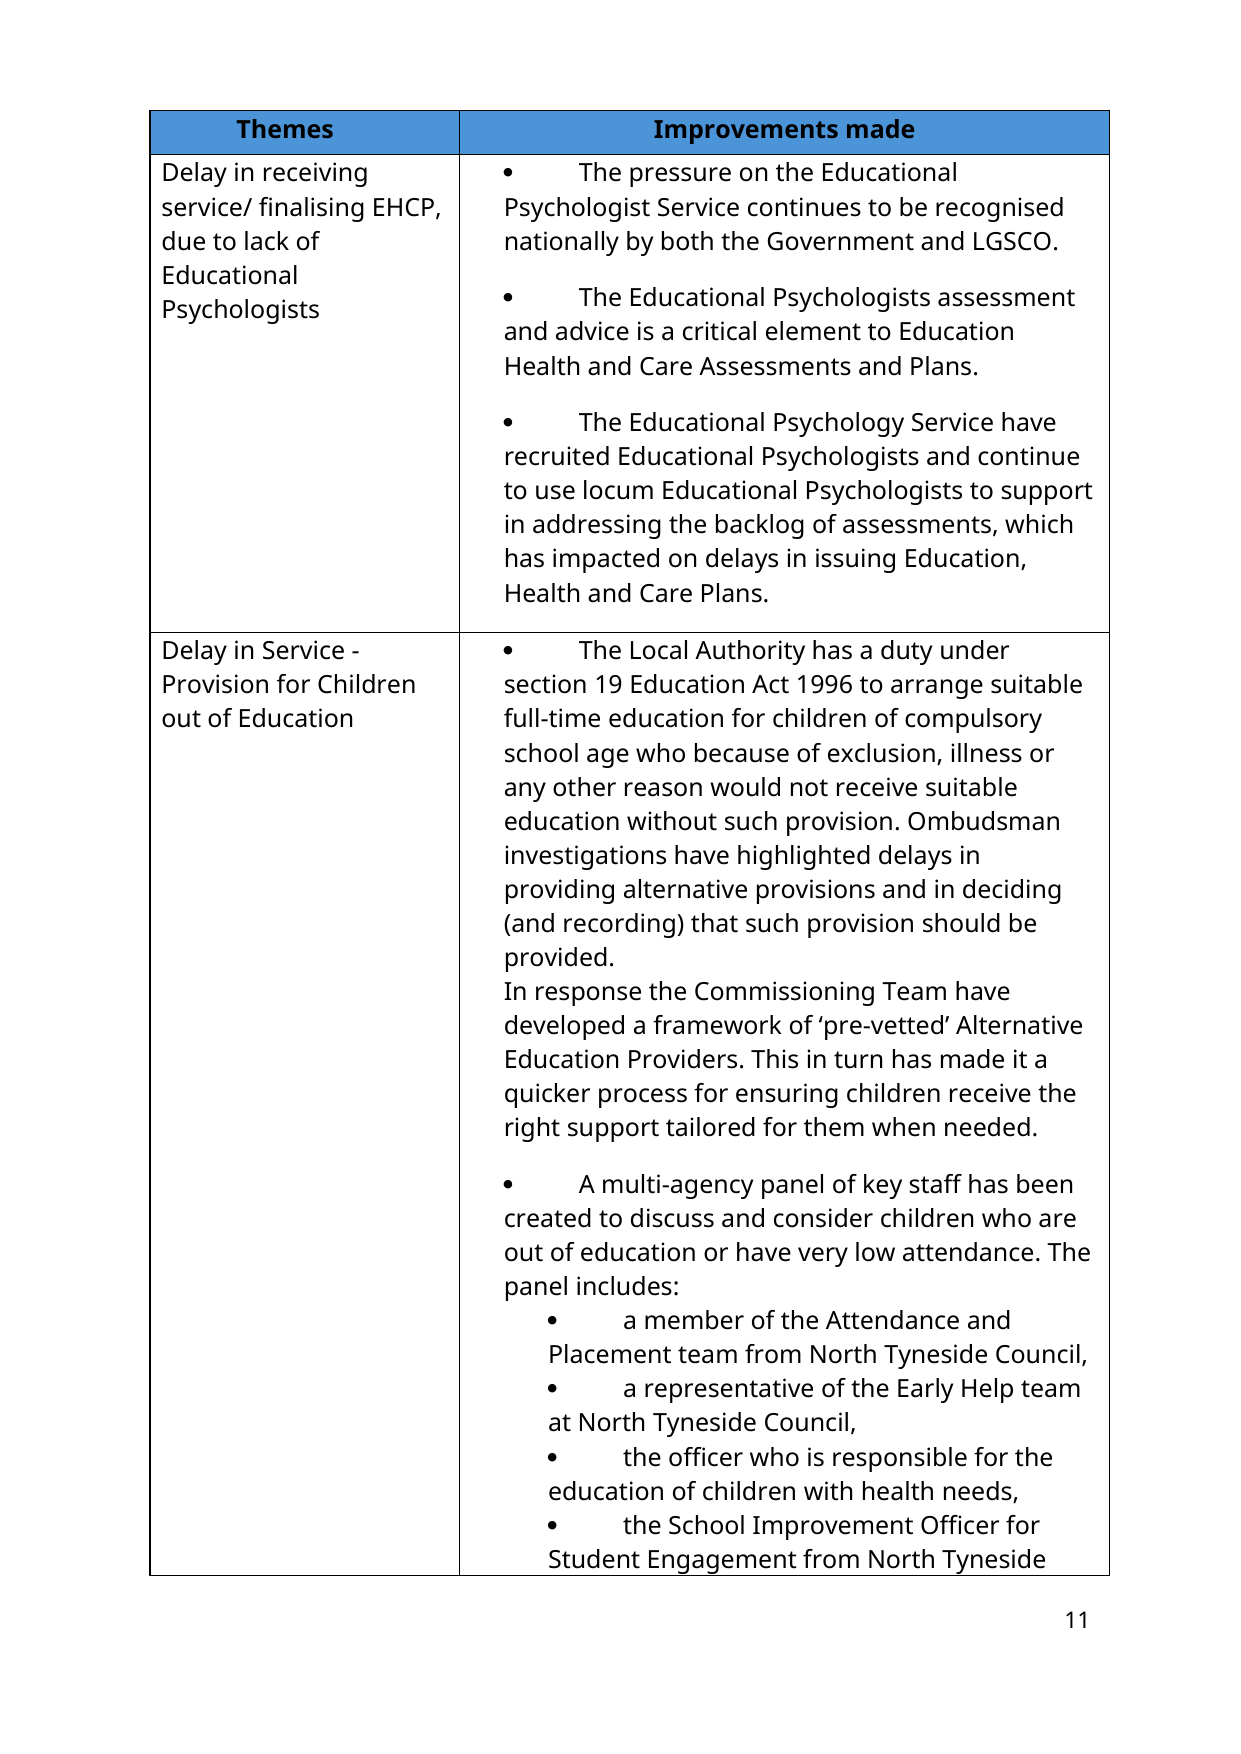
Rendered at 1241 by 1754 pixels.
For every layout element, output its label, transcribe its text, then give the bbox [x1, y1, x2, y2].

table_cell The Local Authority has a duty under section 19 Education Act 1996 to arrange suitable full-time education for children of compulsory school age who because of exclusion, illness or any other reason would not receive suitable education without such provision. Ombudsman investigations have highlighted delays in providing alternative provisions and in deciding (and recording) that such provision should be provided. In response the Commissioning Team have developed a framework of ‘pre-vetted’ Alternative Education Providers. This in turn has made it a quicker process for ensuring children receive the right support tailored for them when needed. A multi-agency panel of key staff has been created to discuss and consider children who are out of education or have very low attendance. The panel includes: a member of the Attendance and Placement team from North Tyneside Council, a representative of the Early Help team at North Tyneside Council, the officer who is responsible for the education of children with health needs, the School Improvement Officer for Student Engagement from North Tyneside Council, a representative of the North Tyneside Virtual School (as appropriate), a representative of the SEND Support Service (as appropriate), and representatives from schools The panel meets weekly and consider and record whether the current setting is ‘reasonably available and accessible’ to the child and if not, they consider alternative provision for the individual child. This has been successful in reengaging children back into education. [460, 633, 1109, 1575]
table_header Themes [151, 111, 459, 154]
table_cell Delay in Service - Provision for Children out of Education [151, 633, 459, 1575]
table_header Improvements made [460, 111, 1109, 154]
table_cell Delay in receiving service/ finalising EHCP, due to lack of Educational Psychologists [151, 155, 459, 632]
table_cell The pressure on the Educational Psychologist Service continues to be recognised nationally by both the Government and LGSCO. The Educational Psychologists assessment and advice is a critical element to Education Health and Care Assessments and Plans. The Educational Psychology Service have recruited Educational Psychologists and continue to use locum Educational Psychologists to support in addressing the backlog of assessments, which has impacted on delays in issuing Education, Health and Care Plans. [460, 155, 1109, 632]
